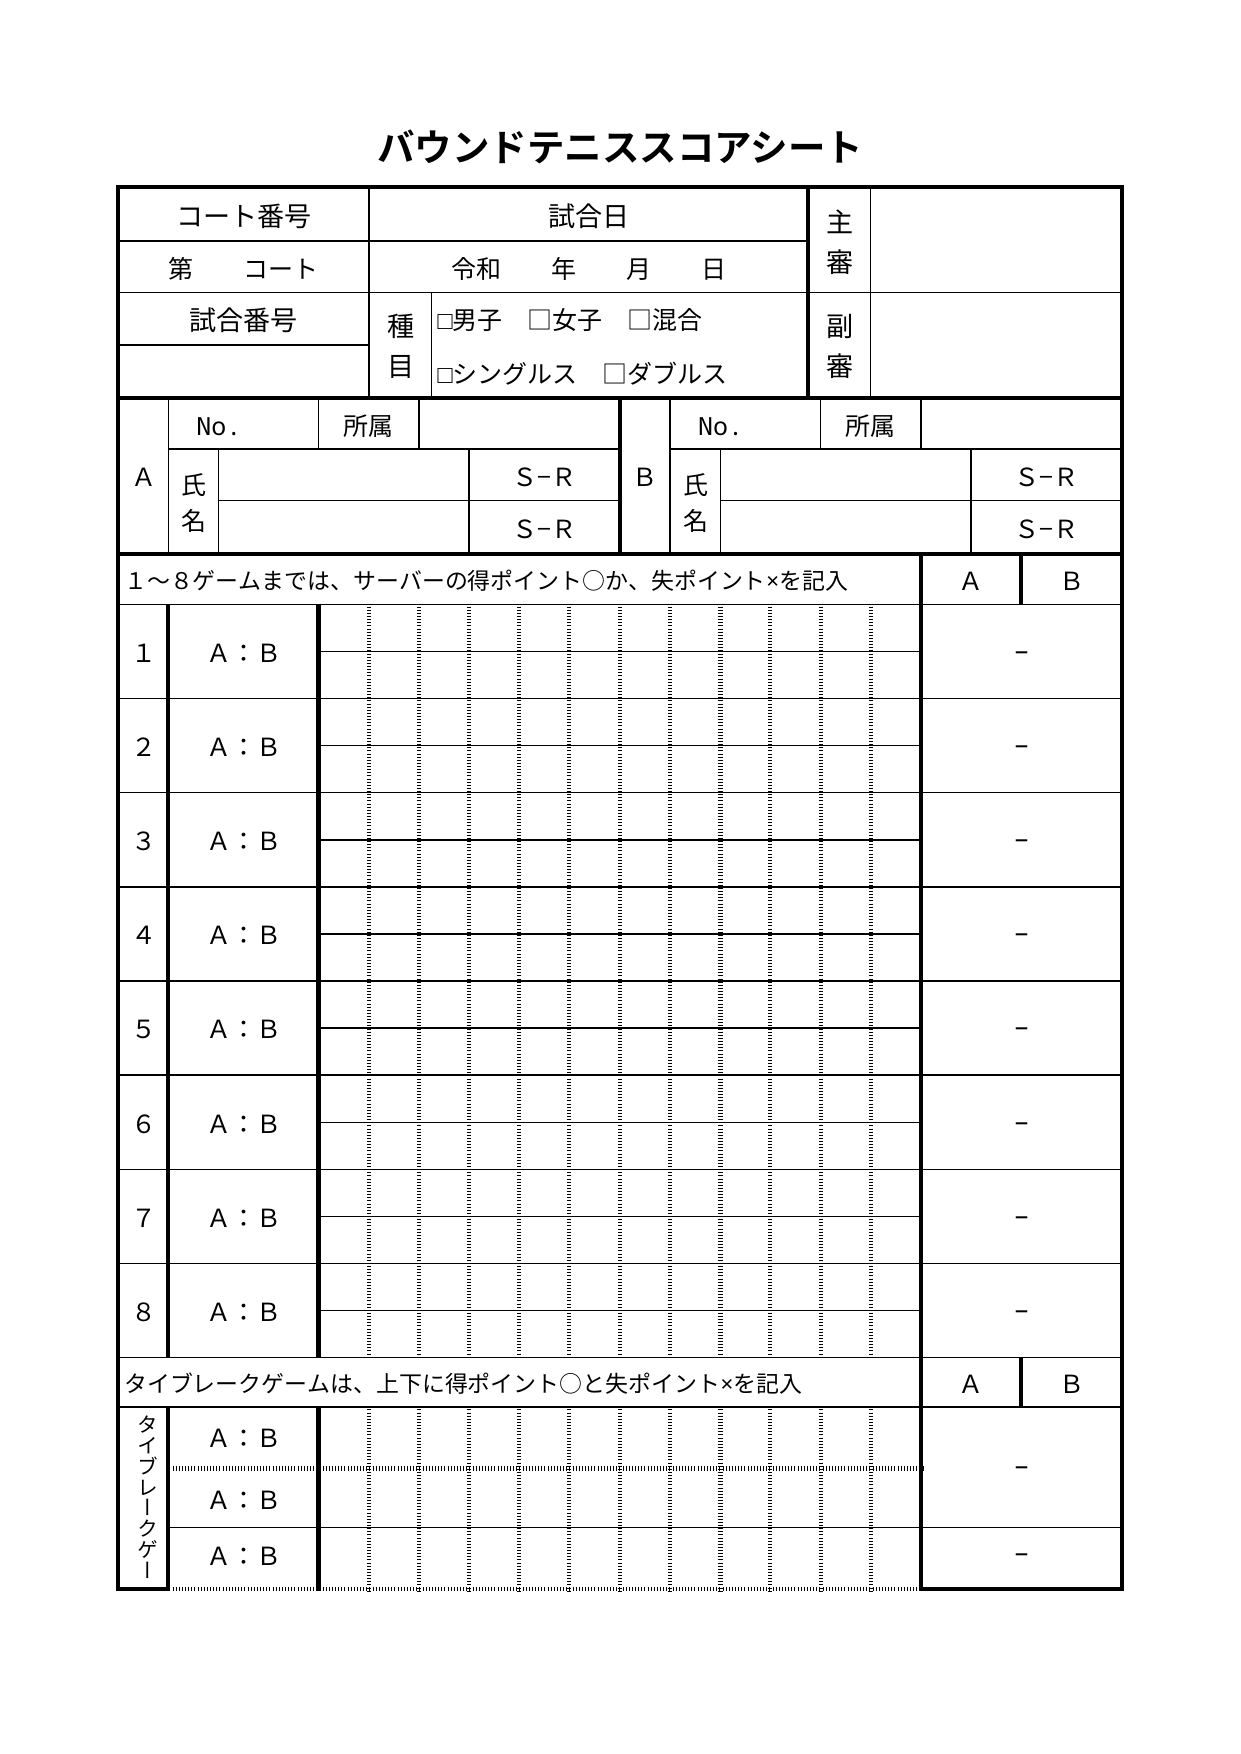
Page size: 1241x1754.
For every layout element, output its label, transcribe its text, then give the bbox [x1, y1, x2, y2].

table_cell [369, 652, 419, 698]
table_cell [721, 450, 970, 500]
table_cell タイブレークゲームは、上下に得ポイント○と失ポイント×を記入 [120, 1358, 919, 1406]
table_cell [720, 1466, 769, 1527]
table_cell [670, 746, 720, 792]
table_cell [569, 1076, 620, 1121]
table_cell [321, 888, 369, 933]
table_cell Ａ [120, 400, 168, 552]
table_cell Ｂ [1023, 556, 1120, 603]
table_cell Ｓ−Ｒ [972, 450, 1120, 500]
table_cell [419, 1311, 469, 1357]
table_cell [469, 746, 519, 792]
table_cell [419, 746, 469, 792]
table_cell [419, 1466, 469, 1527]
table_cell [569, 1170, 620, 1216]
table_cell [369, 1076, 419, 1121]
table_cell [620, 1029, 670, 1074]
table_cell Ａ：Ｂ [170, 982, 316, 1074]
table_cell [569, 1029, 620, 1074]
table_cell [469, 793, 519, 839]
table_cell [720, 605, 769, 651]
table_cell [369, 1311, 419, 1357]
table_cell ５ [120, 982, 166, 1074]
table_cell ２ [120, 699, 166, 792]
table_cell Ａ [923, 556, 1019, 603]
table_cell − [923, 605, 1120, 698]
table_cell [871, 1076, 919, 1121]
table_cell [369, 746, 419, 792]
table_cell [469, 1170, 519, 1216]
table_cell [670, 1408, 720, 1466]
table_cell ６ [120, 1076, 166, 1168]
table_cell [369, 793, 419, 839]
table_cell [670, 1264, 720, 1310]
table_cell 試合番号 [120, 293, 368, 344]
table_cell − [923, 1408, 1120, 1527]
table_cell [469, 1217, 519, 1263]
table_cell [720, 1076, 769, 1121]
table_cell 令和 年 月 日 [370, 242, 806, 292]
table_cell [720, 1311, 769, 1357]
table_cell [469, 1528, 519, 1587]
table_cell [821, 652, 871, 698]
table_cell [720, 982, 769, 1027]
table_cell [569, 746, 620, 792]
table_cell [871, 1528, 919, 1587]
table_cell [670, 1311, 720, 1357]
table_cell タイブレークゲーム [120, 1408, 166, 1587]
table_cell [620, 1466, 670, 1527]
table_cell [770, 1264, 821, 1310]
table_header 試合日 [370, 189, 806, 240]
table_cell [419, 1076, 469, 1121]
table_cell [469, 1029, 519, 1074]
table_cell Ｂ [1023, 1358, 1120, 1406]
table_cell [871, 1029, 919, 1074]
table_cell [770, 652, 821, 698]
table_cell [670, 1076, 720, 1121]
table_cell [821, 699, 871, 745]
table_cell [620, 935, 670, 980]
table_cell [219, 501, 468, 552]
table_cell [821, 746, 871, 792]
table_cell [469, 652, 519, 698]
table_cell [519, 1170, 569, 1216]
table_cell [821, 1466, 871, 1527]
table_cell No. [671, 400, 820, 448]
table_cell [469, 605, 519, 651]
table_cell [620, 888, 670, 933]
table_cell [670, 793, 720, 839]
table_cell [519, 982, 569, 1027]
table_cell [720, 746, 769, 792]
table_cell [569, 1408, 620, 1466]
table_cell Ａ：Ｂ [170, 699, 316, 792]
table_cell [871, 1123, 919, 1168]
table_cell [219, 450, 468, 500]
table_cell − [923, 699, 1120, 792]
table_cell 氏名 [671, 450, 720, 552]
table_cell [321, 1076, 369, 1121]
table_cell [369, 982, 419, 1027]
table_cell [569, 1528, 620, 1587]
table_cell [120, 346, 368, 396]
table_cell − [923, 1264, 1120, 1357]
table_cell [770, 1029, 821, 1074]
table_cell [321, 1528, 369, 1587]
table_cell [620, 1076, 670, 1121]
table_cell [569, 1264, 620, 1310]
table_cell [871, 888, 919, 933]
table_cell [620, 1170, 670, 1216]
table_header [871, 189, 1120, 292]
table_cell [720, 699, 769, 745]
table_cell [369, 1528, 419, 1587]
table_cell [321, 1170, 369, 1216]
table_cell [469, 1311, 519, 1357]
table_cell [770, 1408, 821, 1466]
table_cell [620, 1264, 670, 1310]
table_cell [321, 652, 369, 698]
table_cell [821, 982, 871, 1027]
table_cell − [923, 888, 1120, 980]
table_cell [569, 1217, 620, 1263]
table_cell [419, 1123, 469, 1168]
table_cell [670, 841, 720, 886]
table_cell [821, 1076, 871, 1121]
table_cell [821, 793, 871, 839]
table_cell [321, 605, 369, 651]
table_cell Ｓ−Ｒ [470, 450, 618, 500]
table_cell [569, 1466, 620, 1527]
table_cell [419, 935, 469, 980]
table_cell [670, 1217, 720, 1263]
table_cell [620, 793, 670, 839]
table_cell [922, 400, 1120, 448]
table_cell [821, 1528, 871, 1587]
table_cell 副審 [810, 293, 870, 396]
table_cell No. [169, 400, 318, 448]
table_cell [720, 1029, 769, 1074]
table_cell [321, 793, 369, 839]
table_cell − [923, 1170, 1120, 1263]
table_cell [770, 746, 821, 792]
table_cell [519, 746, 569, 792]
table_cell [321, 1408, 369, 1466]
table_cell [369, 699, 419, 745]
table_cell [469, 935, 519, 980]
table_cell [620, 605, 670, 651]
table_cell [519, 1528, 569, 1587]
table_cell [821, 1123, 871, 1168]
table_cell [871, 1408, 919, 1466]
table_cell [469, 888, 519, 933]
table_cell [770, 1076, 821, 1121]
table_cell [720, 1408, 769, 1466]
table_cell [770, 1466, 821, 1527]
table_cell [419, 793, 469, 839]
table_cell [620, 1528, 670, 1587]
table_cell [720, 652, 769, 698]
table_cell [519, 1311, 569, 1357]
table_cell [369, 605, 419, 651]
table_cell [770, 1528, 821, 1587]
table_cell [620, 699, 670, 745]
table_cell [321, 1217, 369, 1263]
table_cell [569, 793, 620, 839]
table_cell ７ [120, 1170, 166, 1263]
table_cell [770, 605, 821, 651]
table_cell [321, 1029, 369, 1074]
table_cell [369, 1408, 419, 1466]
table_cell [770, 982, 821, 1027]
table_cell [419, 605, 469, 651]
table_cell [419, 699, 469, 745]
table_cell [720, 1528, 769, 1587]
table_cell [569, 699, 620, 745]
table_cell [720, 935, 769, 980]
table_cell Ａ：Ｂ [170, 1170, 316, 1263]
table_cell [770, 1170, 821, 1216]
table_cell [720, 793, 769, 839]
table_cell [569, 605, 620, 651]
table_cell [369, 1029, 419, 1074]
table_cell [519, 841, 569, 886]
table_cell [871, 982, 919, 1027]
table_cell Ａ：Ｂ [170, 605, 316, 698]
table_cell [620, 1123, 670, 1168]
table_cell [321, 841, 369, 886]
table_cell Ｂ [622, 400, 669, 552]
table_cell [670, 652, 720, 698]
table_cell [419, 652, 469, 698]
table_cell [770, 793, 821, 839]
table_cell □シングルス □ダブルス [432, 344, 806, 396]
table_cell [519, 605, 569, 651]
table_cell [569, 982, 620, 1027]
table_cell 第 コート [120, 242, 368, 292]
table_cell [670, 605, 720, 651]
table_cell [419, 982, 469, 1027]
table_cell [321, 1311, 369, 1357]
table_cell [821, 1170, 871, 1216]
table_cell [620, 841, 670, 886]
table_cell [369, 888, 419, 933]
table_cell [519, 1466, 569, 1527]
table_cell [871, 1466, 919, 1527]
table_cell Ａ：Ｂ [170, 793, 316, 886]
table_cell [369, 1264, 419, 1310]
table_cell Ａ：Ｂ [170, 1466, 316, 1527]
table_cell [419, 888, 469, 933]
table_cell [321, 1123, 369, 1168]
table_cell １ [120, 605, 166, 698]
table_cell [620, 1408, 670, 1466]
table_cell [469, 1123, 519, 1168]
table_cell [420, 400, 618, 448]
table_cell [821, 1029, 871, 1074]
table_cell ３ [120, 793, 166, 886]
table_cell [821, 935, 871, 980]
table_cell [770, 841, 821, 886]
table_cell [821, 605, 871, 651]
table_cell [419, 1170, 469, 1216]
table_cell [720, 1264, 769, 1310]
table_cell [871, 1264, 919, 1310]
table_cell [419, 1528, 469, 1587]
table_cell [670, 888, 720, 933]
table_cell ４ [120, 888, 166, 980]
table_cell [469, 1466, 519, 1527]
table_cell [369, 1466, 419, 1527]
table_cell [519, 1076, 569, 1121]
table_cell [721, 501, 970, 552]
table_cell [770, 1217, 821, 1263]
table_cell [670, 1528, 720, 1587]
table_cell [569, 1311, 620, 1357]
table_cell Ｓ−Ｒ [972, 501, 1120, 552]
table_cell [519, 1264, 569, 1310]
table_cell 所属 [319, 400, 418, 448]
table_cell １〜８ゲームまでは、サーバーの得ポイント○か、失ポイント×を記入 [120, 556, 919, 603]
table_cell [620, 1311, 670, 1357]
table_cell [770, 1311, 821, 1357]
table_cell [519, 793, 569, 839]
table_cell [519, 1123, 569, 1168]
table_cell [569, 1123, 620, 1168]
table_cell [871, 293, 1120, 396]
table_cell [569, 888, 620, 933]
table_cell [670, 935, 720, 980]
table_cell [321, 982, 369, 1027]
table_cell [620, 652, 670, 698]
table_cell Ａ：Ｂ [170, 1408, 316, 1466]
table_cell [569, 935, 620, 980]
table_cell [321, 699, 369, 745]
table_cell [419, 1264, 469, 1310]
table_cell [821, 1217, 871, 1263]
table_cell ８ [120, 1264, 166, 1357]
table_cell [469, 1264, 519, 1310]
table_cell [871, 793, 919, 839]
table_cell Ｓ−Ｒ [470, 501, 618, 552]
table_cell [821, 1408, 871, 1466]
table_cell [670, 1466, 720, 1527]
table_cell [670, 699, 720, 745]
table_cell [871, 605, 919, 651]
table_cell 種目 [370, 293, 431, 396]
table_cell [821, 841, 871, 886]
table_cell [620, 1217, 670, 1263]
table_cell Ａ：Ｂ [170, 888, 316, 980]
table_cell − [923, 1076, 1120, 1168]
table_cell [419, 841, 469, 886]
table_cell [419, 1217, 469, 1263]
table_cell [670, 1029, 720, 1074]
table_cell [419, 1029, 469, 1074]
table_cell − [923, 982, 1120, 1074]
table_cell [871, 699, 919, 745]
table_cell [720, 1170, 769, 1216]
table_cell [871, 652, 919, 698]
table_cell Ａ：Ｂ [170, 1264, 316, 1357]
table_cell [720, 1123, 769, 1168]
table_cell [469, 1408, 519, 1466]
table_cell [871, 1311, 919, 1357]
table_cell [519, 935, 569, 980]
table_cell [519, 1029, 569, 1074]
table_cell [770, 1123, 821, 1168]
table_cell Ａ：Ｂ [170, 1076, 316, 1168]
table_cell [469, 982, 519, 1027]
table_header コート番号 [120, 189, 368, 240]
table_cell [670, 982, 720, 1027]
table_cell [321, 1264, 369, 1310]
title バウンドテニススコアシート [118, 118, 1122, 172]
table_header 主審 [810, 189, 870, 292]
table_cell [369, 841, 419, 886]
table_cell [720, 1217, 769, 1263]
table_cell [871, 746, 919, 792]
table_cell [871, 1217, 919, 1263]
table_cell [369, 1123, 419, 1168]
table_cell [321, 935, 369, 980]
table_cell 所属 [821, 400, 920, 448]
table_cell [620, 982, 670, 1027]
table_cell [720, 888, 769, 933]
table_cell Ａ [923, 1358, 1019, 1406]
table_cell □男子 □女子 □混合 [432, 293, 806, 344]
table_cell [369, 1217, 419, 1263]
table_cell 氏名 [169, 450, 218, 552]
table_cell [519, 1408, 569, 1466]
table_cell [821, 1264, 871, 1310]
table_cell [770, 888, 821, 933]
table_cell [670, 1123, 720, 1168]
table_cell [419, 1408, 469, 1466]
table_cell [369, 1170, 419, 1216]
table_cell [569, 652, 620, 698]
table_cell [821, 888, 871, 933]
table_cell [519, 699, 569, 745]
table_cell [469, 1076, 519, 1121]
table_cell [770, 699, 821, 745]
table_cell [720, 841, 769, 886]
table_cell [369, 935, 419, 980]
table_cell [821, 1311, 871, 1357]
table_cell [620, 746, 670, 792]
table_cell Ａ：Ｂ [170, 1528, 316, 1587]
table_cell [871, 935, 919, 980]
table_cell − [923, 1528, 1120, 1587]
table_cell [871, 841, 919, 886]
table_cell [519, 1217, 569, 1263]
table_cell [770, 935, 821, 980]
table_cell [469, 841, 519, 886]
table_cell [321, 1466, 369, 1527]
table_cell [519, 652, 569, 698]
table_cell [519, 888, 569, 933]
table_cell [569, 841, 620, 886]
table_cell [670, 1170, 720, 1216]
table_cell [321, 746, 369, 792]
table_cell [469, 699, 519, 745]
table_cell − [923, 793, 1120, 886]
table_cell [871, 1170, 919, 1216]
